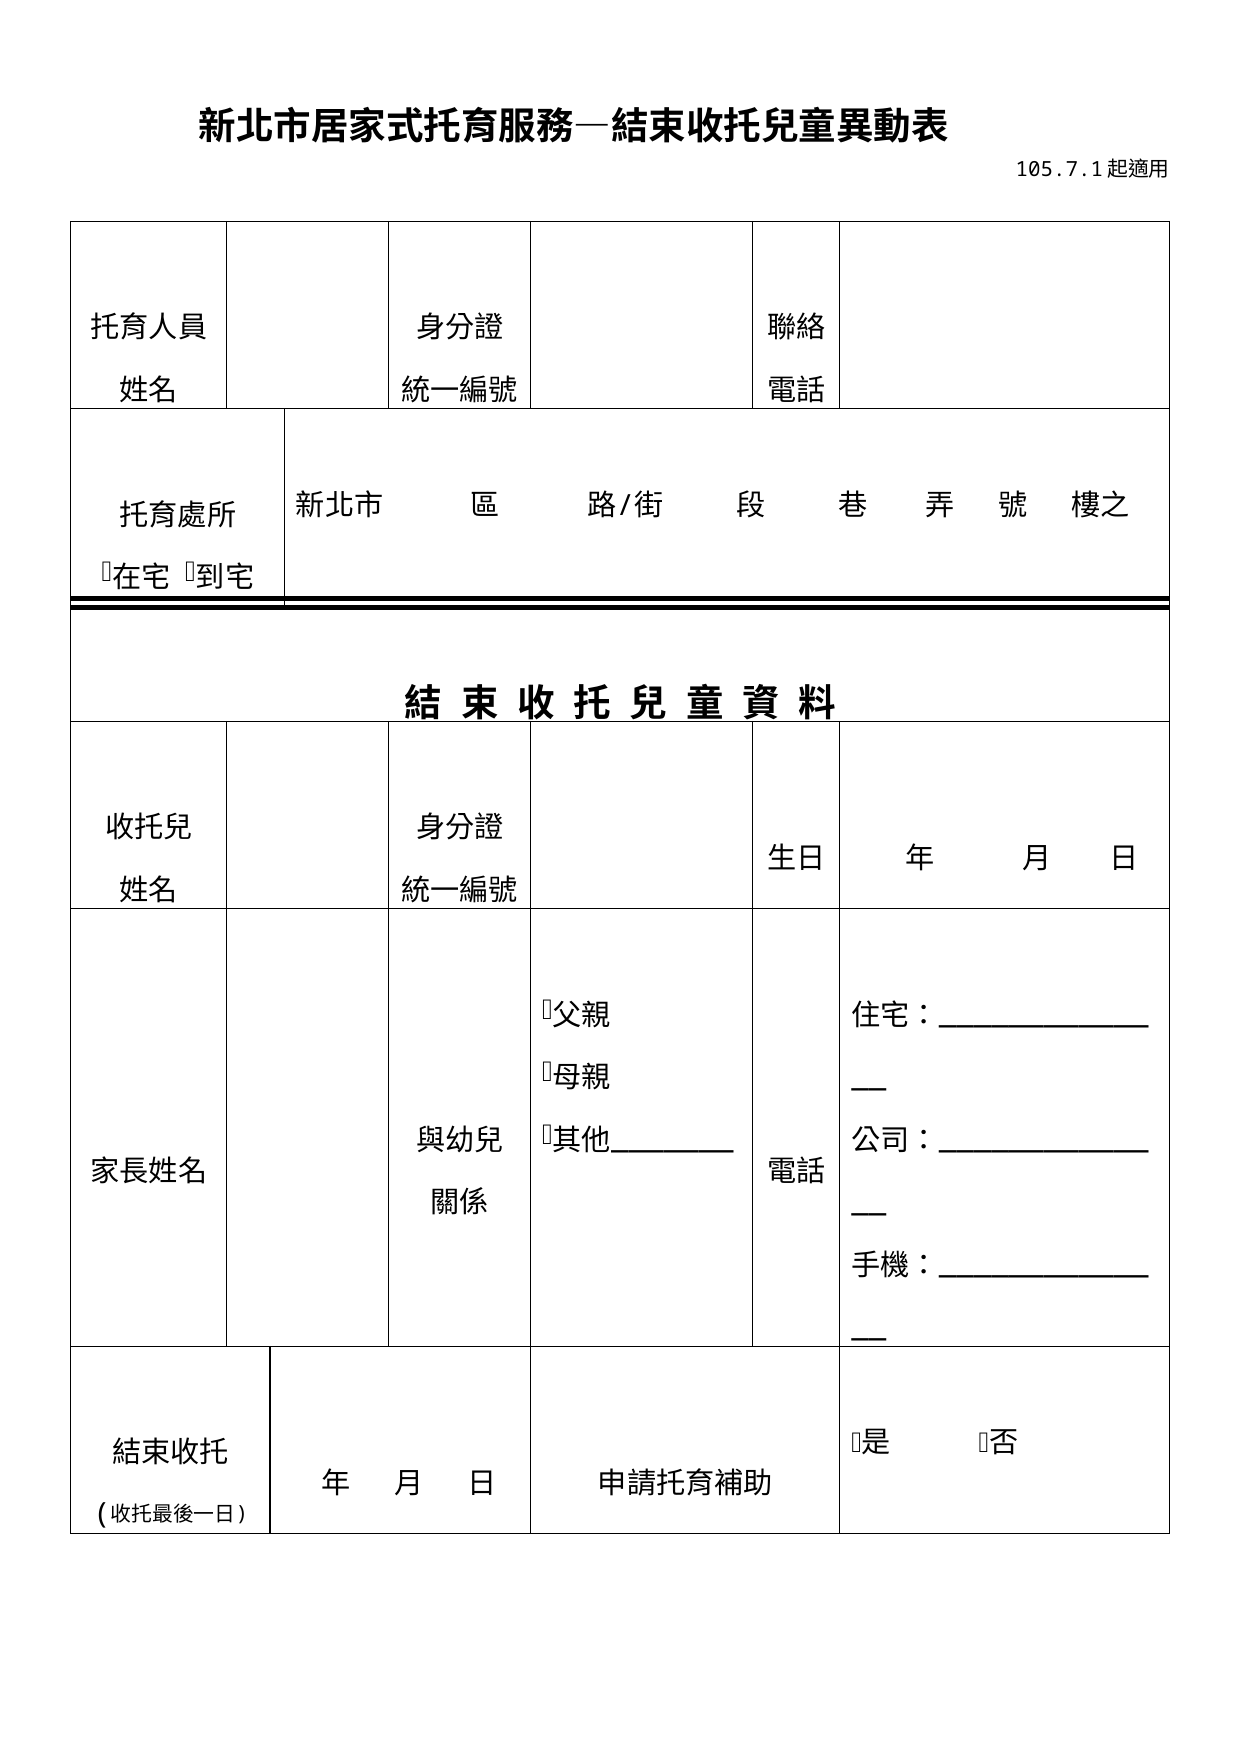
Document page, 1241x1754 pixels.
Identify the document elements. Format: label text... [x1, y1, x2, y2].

table_cell 住宅：______________ 公司：______________ 手機：______________ [840, 909, 1169, 1346]
table_cell 父親 母親 其他_______ [531, 909, 752, 1346]
table_header 聯絡電話 [753, 222, 839, 408]
table_header [531, 222, 752, 408]
table_cell 身分證 統一編號 [389, 722, 530, 908]
text 105.7.1起適用 [71, 150, 1169, 184]
table_header 托育人員 姓名 [71, 222, 226, 408]
table_cell 結束收托 (收托最後一日) [71, 1347, 269, 1533]
table_cell 電話 [753, 909, 839, 1346]
table_cell 結 束 收 托 兒 童 資 料 [71, 610, 1169, 721]
table_header 身分證 統一編號 [389, 222, 530, 408]
table_cell 是 否 [840, 1347, 1169, 1533]
table_header [227, 222, 388, 408]
table_cell 生日 [753, 722, 839, 908]
table_cell 申請托育補助 [531, 1347, 839, 1533]
table_cell 托育處所 在宅 到宅 [71, 409, 284, 596]
table_cell 收托兒 姓名 [71, 722, 226, 908]
table_cell 年 月 日 [840, 722, 1169, 908]
table_cell [531, 722, 752, 908]
text 新北市居家式托育服務—結束收托兒童異動表 [71, 96, 1169, 150]
table_cell [285, 601, 1169, 605]
table_cell [227, 909, 388, 1346]
table_cell 家長姓名 [71, 909, 226, 1346]
table_cell 與幼兒 關係 [389, 909, 530, 1346]
table_header [840, 222, 1169, 408]
table_cell [71, 601, 284, 605]
table_cell 新北市 區 路/街 段 巷 弄 號 樓之 [285, 409, 1169, 596]
table_cell [227, 722, 388, 908]
table_cell 年 月 日 [271, 1347, 530, 1533]
